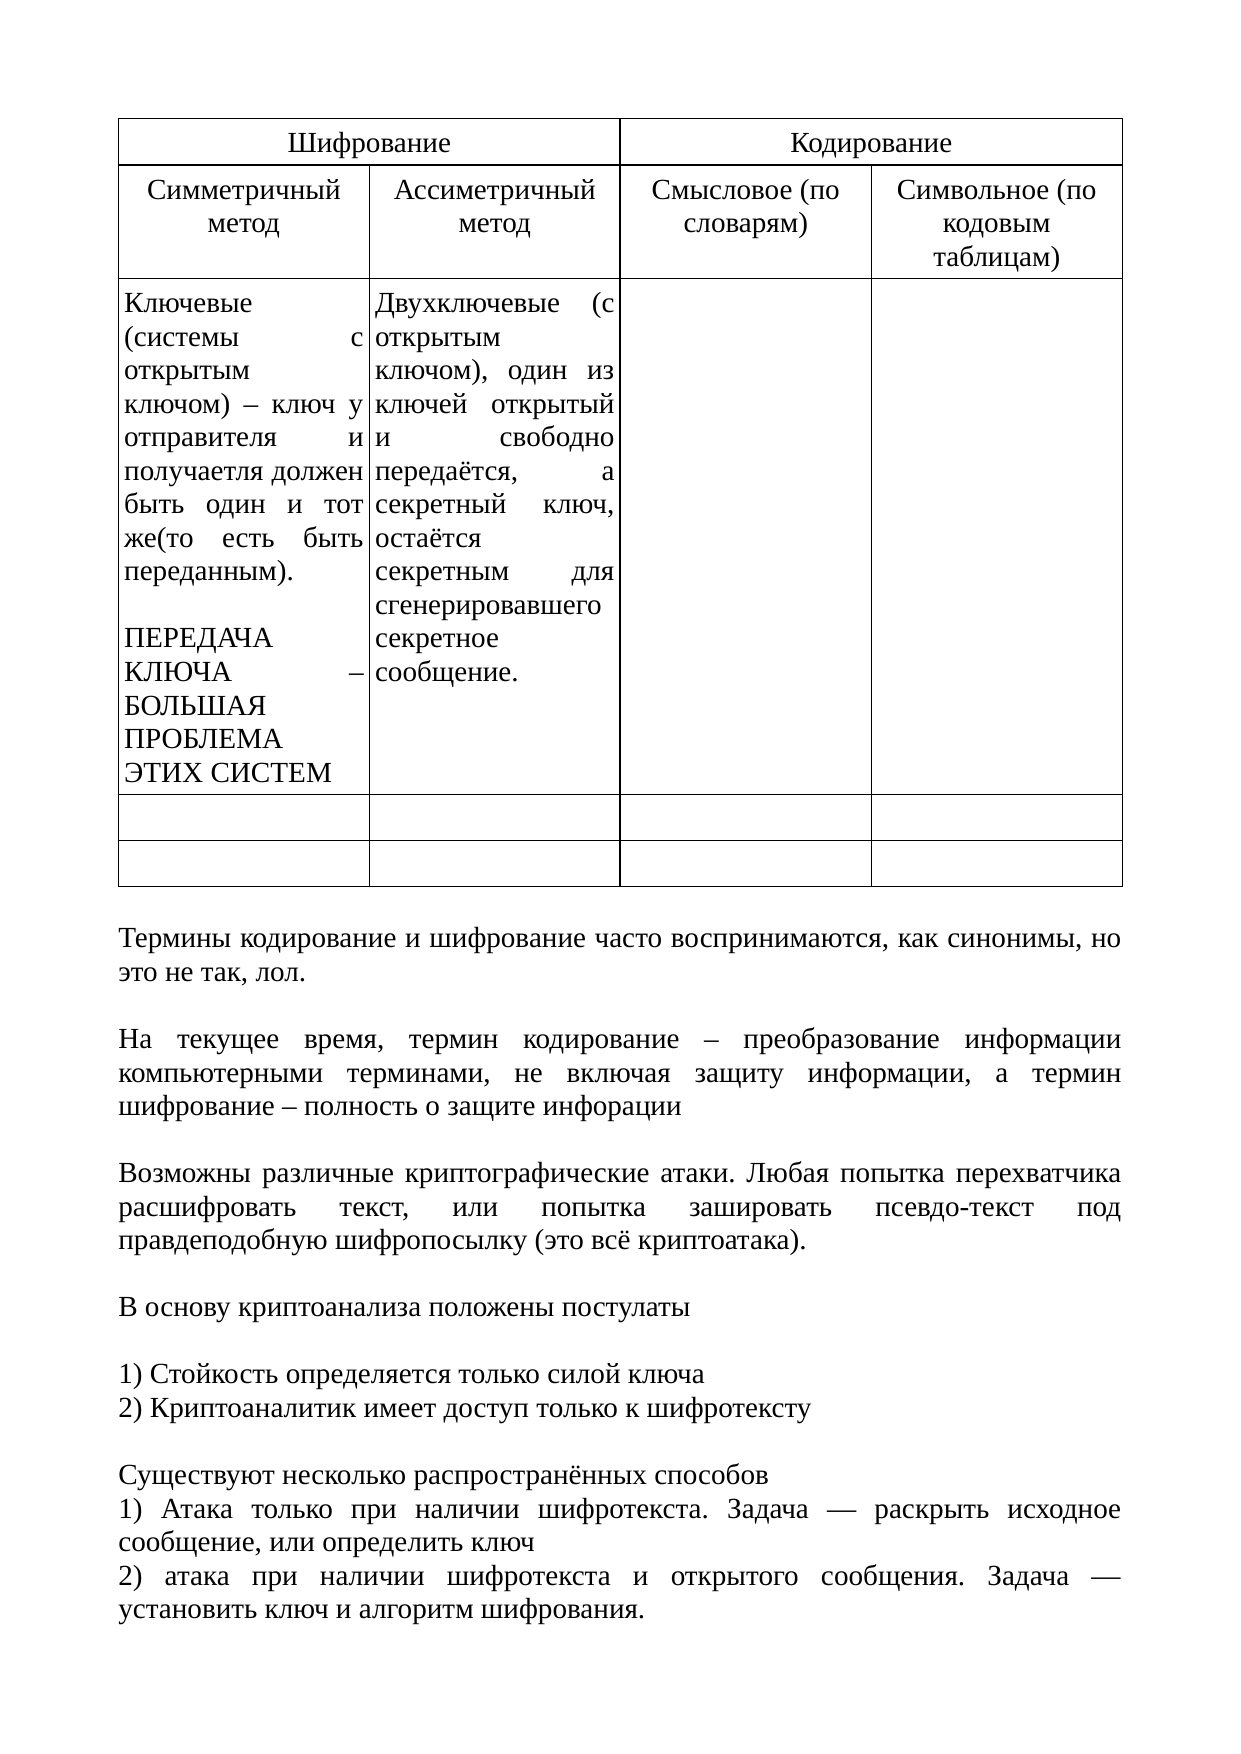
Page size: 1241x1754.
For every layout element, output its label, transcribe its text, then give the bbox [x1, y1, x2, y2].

table_cell [621, 279, 871, 794]
text В основу криптоанализа положены постулаты [118, 1289, 1122, 1323]
table_cell [621, 795, 871, 840]
table_cell [370, 795, 619, 840]
table_cell Ключевые (системы с открытым ключом) – ключ у отправителя и получаетля должен быть один и тот же(то есть быть переданным). ПЕРЕДАЧА КЛЮЧА – БОЛЬШАЯ ПРОБЛЕМА ЭТИХ СИСТЕМ [119, 279, 369, 794]
table_header Кодирование [621, 119, 1122, 164]
text Термины кодирование и шифрование часто воспринимаются, как синонимы, но это не так, лол. [118, 921, 1122, 988]
table_cell Двухключевые (с открытым ключом), один из ключей открытый и свободно передаётся, а секретный ключ, остаётся секретным для сгенерировавшего секретное сообщение. [370, 279, 619, 794]
table_cell [119, 795, 369, 840]
text На текущее время, термин кодирование – преобразование информации компьютерными терминами, не включая защиту информации, а термин шифрование – полность о защите инфорации [118, 1021, 1122, 1122]
text 1) Стойкость определяется только силой ключа [118, 1357, 1122, 1390]
table_cell [370, 841, 619, 886]
text 2) атака при наличии шифротекста и открытого сообщения. Задача — установить ключ и алгоритм шифрования. [118, 1558, 1122, 1625]
table_cell [872, 795, 1122, 840]
table_header Символьное (по кодовым таблицам) [872, 166, 1122, 278]
table_cell [872, 279, 1122, 794]
table_cell [872, 841, 1122, 886]
text Возможны различные криптографические атаки. Любая попытка перехватчика расшифровать текст, или попытка зашировать псевдо-текст под правдеподобную шифропосылку (это всё криптоатака). [118, 1155, 1122, 1256]
table_header Ассиметричный метод [370, 166, 619, 278]
text 1) Атака только при наличии шифротекста. Задача — раскрыть исходное сообщение, или определить ключ [118, 1491, 1122, 1558]
table_cell [119, 841, 369, 886]
text 2) Криптоаналитик имеет доступ только к шифротексту [118, 1390, 1122, 1424]
table_header Шифрование [119, 119, 619, 164]
text Существуют несколько распространённых способов [118, 1457, 1122, 1491]
table_cell [621, 841, 871, 886]
table_header Смысловое (по словарям) [621, 166, 871, 278]
table_header Симметричный метод [119, 166, 369, 278]
